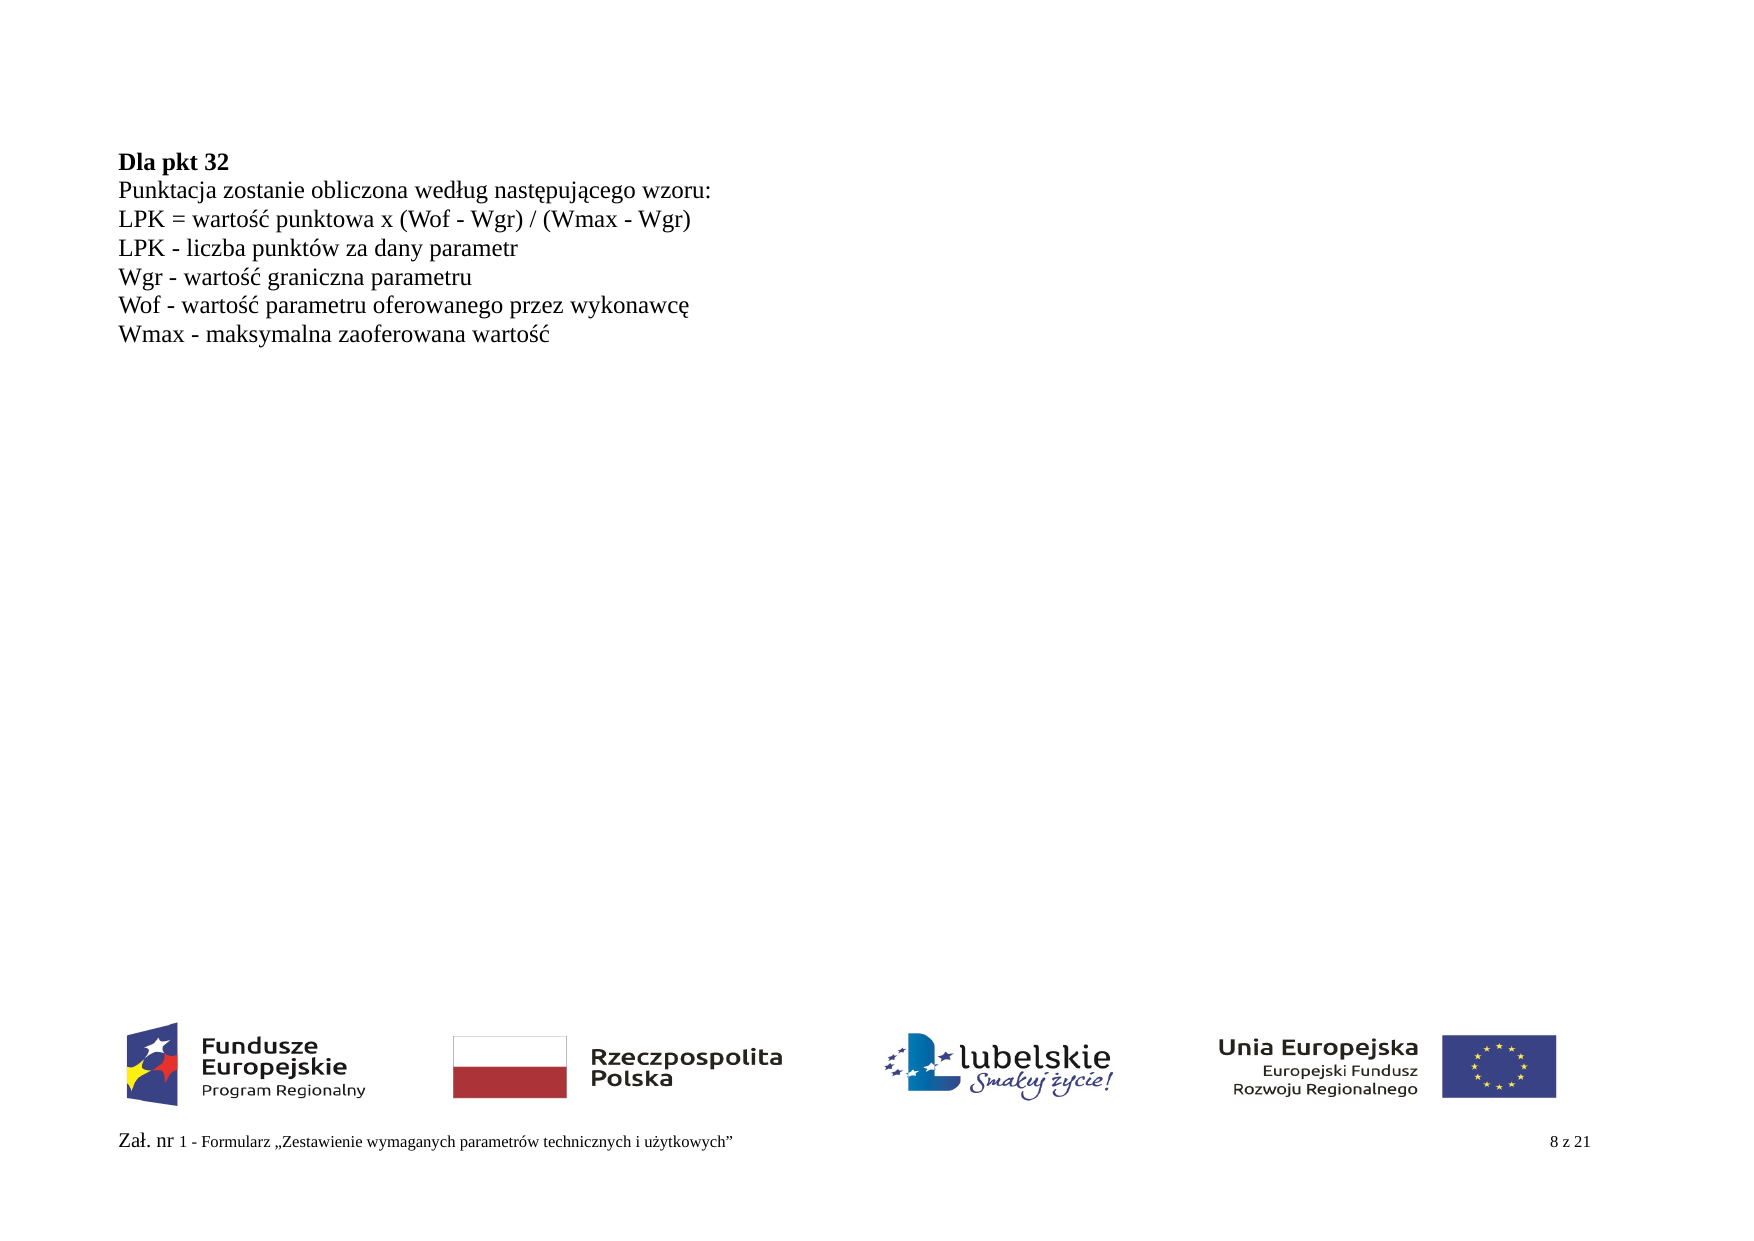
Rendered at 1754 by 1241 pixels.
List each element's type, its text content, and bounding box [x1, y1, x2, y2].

text Punktacja zostanie obliczona według następującego wzoru: [118, 176, 1636, 204]
text Wgr - wartość graniczna parametru [118, 262, 1636, 291]
subtitle Dla pkt 32 [118, 147, 1636, 176]
text Wmax - maksymalna zaoferowana wartość [118, 319, 1636, 348]
text LPK - liczba punktów za dany parametr [118, 233, 1636, 262]
text LPK = wartość punktowa x (Wof - Wgr) / (Wmax - Wgr) [118, 204, 1636, 233]
text Wof - wartość parametru oferowanego przez wykonawcę [118, 291, 1636, 319]
